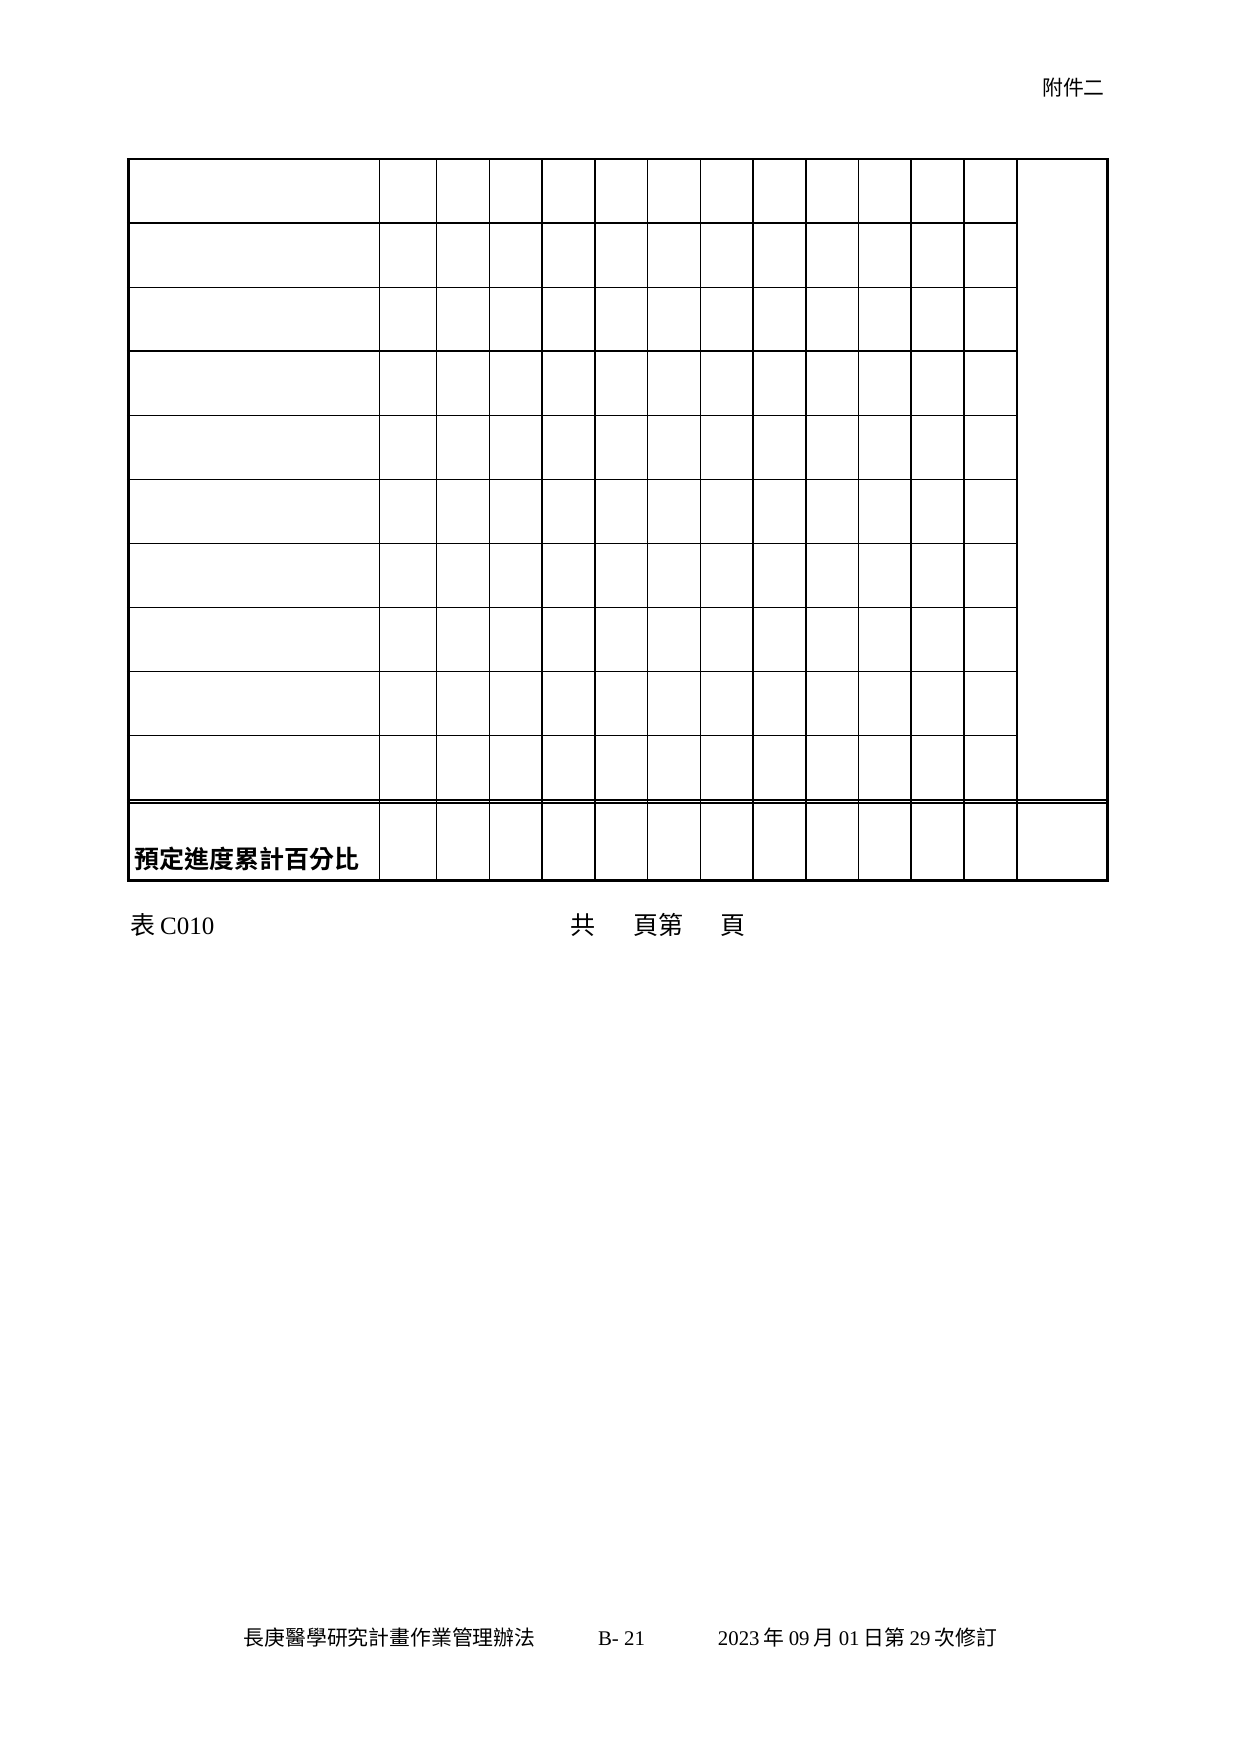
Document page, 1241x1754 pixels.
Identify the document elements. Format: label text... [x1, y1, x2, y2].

table_cell [130, 224, 379, 286]
table_cell [807, 672, 858, 735]
table_cell [859, 736, 910, 799]
table_cell [912, 480, 963, 543]
table_cell [912, 736, 963, 799]
table_cell [490, 804, 541, 878]
table_cell [754, 804, 805, 878]
table_cell [701, 224, 752, 286]
table_cell [754, 672, 805, 735]
table_cell [807, 608, 858, 671]
table_cell [490, 608, 541, 671]
table_cell [1076, 415, 1106, 478]
table_cell [130, 288, 379, 350]
table_cell [648, 804, 700, 878]
table_cell [965, 736, 1016, 799]
table_cell [754, 288, 805, 350]
table_cell [130, 352, 379, 414]
table_cell [1076, 607, 1106, 671]
table_cell [807, 352, 858, 414]
table_cell [648, 736, 700, 799]
table_cell [859, 480, 910, 543]
table_cell [965, 352, 1016, 414]
table_cell [701, 804, 752, 878]
table_cell [380, 804, 436, 878]
table_cell [965, 544, 1016, 607]
table_cell [1076, 222, 1106, 286]
text 表C010 共 頁第 頁 [130, 882, 1110, 944]
table_cell [596, 352, 647, 414]
table_cell [701, 160, 752, 222]
table_cell [490, 352, 541, 414]
table_cell [437, 224, 489, 286]
table_cell [859, 608, 910, 671]
table_cell [965, 288, 1016, 350]
table_cell [380, 224, 436, 286]
table_cell [859, 804, 910, 878]
table_cell [380, 160, 436, 222]
table_cell [912, 608, 963, 671]
table_cell [648, 672, 700, 735]
table_cell [543, 352, 594, 414]
table_cell [859, 224, 910, 286]
table_cell [543, 480, 594, 543]
table_cell [1076, 350, 1106, 414]
table_cell [754, 480, 805, 543]
table_cell [543, 672, 594, 735]
table_cell [437, 736, 489, 799]
table_cell [965, 672, 1016, 735]
table_cell [807, 544, 858, 607]
table_cell [701, 608, 752, 671]
table_cell [701, 672, 752, 735]
table_cell [648, 160, 700, 222]
table_cell [859, 544, 910, 607]
table_cell [380, 416, 436, 478]
table_cell [490, 480, 541, 543]
table_cell [1018, 671, 1076, 735]
table_cell [912, 544, 963, 607]
table_cell [965, 160, 1016, 222]
table_cell [437, 544, 489, 607]
table_cell [648, 416, 700, 478]
table_cell [701, 352, 752, 414]
table_cell [859, 416, 910, 478]
table_cell [807, 416, 858, 478]
table_cell [1018, 543, 1076, 607]
table_cell [1018, 160, 1076, 222]
table_cell [807, 804, 858, 878]
table_cell [380, 608, 436, 671]
table_cell [130, 416, 379, 478]
table_cell [543, 160, 594, 222]
table_cell [437, 160, 489, 222]
table_cell [130, 736, 379, 799]
table_cell [437, 352, 489, 414]
table_cell [912, 352, 963, 414]
table_cell [490, 224, 541, 286]
table_cell [380, 736, 436, 799]
table_cell [130, 608, 379, 671]
table_cell [754, 608, 805, 671]
table_cell [490, 288, 541, 350]
table_cell [701, 416, 752, 478]
table_cell [1076, 479, 1106, 543]
table_cell [807, 480, 858, 543]
table_cell [596, 804, 647, 878]
table_cell [437, 480, 489, 543]
table_cell [1018, 735, 1076, 799]
table_cell [1018, 607, 1076, 671]
table_cell [596, 480, 647, 543]
table_cell [596, 736, 647, 799]
table_cell [807, 736, 858, 799]
table_cell [965, 224, 1016, 286]
table_cell [965, 480, 1016, 543]
table_cell [1018, 222, 1076, 286]
table_cell [543, 544, 594, 607]
table_cell [1018, 286, 1076, 350]
table_cell [543, 804, 594, 878]
table_cell [130, 672, 379, 735]
table_cell [596, 224, 647, 286]
table_cell [648, 608, 700, 671]
table_cell [437, 672, 489, 735]
table_cell [543, 608, 594, 671]
table_cell [596, 608, 647, 671]
table_cell [543, 736, 594, 799]
table_cell [912, 672, 963, 735]
table_cell [754, 736, 805, 799]
table_cell [701, 544, 752, 607]
table_cell [130, 160, 379, 222]
table_cell [1076, 160, 1106, 222]
table_cell [130, 480, 379, 543]
table_cell [1018, 804, 1076, 878]
table_cell [648, 224, 700, 286]
table_cell [130, 544, 379, 607]
table_cell [490, 160, 541, 222]
table_cell [807, 224, 858, 286]
table_cell [754, 544, 805, 607]
table_cell [596, 672, 647, 735]
table_cell [912, 416, 963, 478]
table_cell [965, 804, 1016, 878]
table_cell [965, 416, 1016, 478]
table_cell [490, 736, 541, 799]
table_cell [380, 288, 436, 350]
table_cell [596, 288, 647, 350]
table_cell [1018, 479, 1076, 543]
table_cell [490, 416, 541, 478]
table_cell [859, 672, 910, 735]
table_cell [859, 160, 910, 222]
table_cell [701, 480, 752, 543]
table_cell [1076, 735, 1106, 799]
table_cell [912, 160, 963, 222]
table_cell [648, 480, 700, 543]
table_cell [912, 224, 963, 286]
table_cell [596, 416, 647, 478]
table_cell [1076, 804, 1106, 878]
table_cell [912, 804, 963, 878]
table_cell [648, 352, 700, 414]
table_cell [380, 544, 436, 607]
table_cell [754, 352, 805, 414]
table_cell [701, 288, 752, 350]
table_cell [380, 480, 436, 543]
table_cell [437, 288, 489, 350]
table_cell [1076, 286, 1106, 350]
table_cell [1018, 350, 1076, 414]
table_cell [859, 352, 910, 414]
table_cell [754, 160, 805, 222]
table_cell [1018, 415, 1076, 478]
table_cell [965, 608, 1016, 671]
table_cell [437, 804, 489, 878]
table_cell [596, 160, 647, 222]
table_cell [807, 288, 858, 350]
table_cell [596, 544, 647, 607]
table_cell [754, 224, 805, 286]
table_cell [380, 672, 436, 735]
table_cell [859, 288, 910, 350]
table_cell 預定進度累計百分比 [130, 804, 379, 878]
table_cell [1076, 543, 1106, 607]
table_cell [490, 544, 541, 607]
table_cell [912, 288, 963, 350]
table_cell [437, 608, 489, 671]
table_cell [1076, 671, 1106, 735]
table_cell [543, 288, 594, 350]
table_cell [648, 544, 700, 607]
table_cell [701, 736, 752, 799]
table_cell [543, 224, 594, 286]
table_cell [543, 416, 594, 478]
table_cell [380, 352, 436, 414]
table_cell [754, 416, 805, 478]
table_cell [490, 672, 541, 735]
table_cell [437, 416, 489, 478]
table_cell [807, 160, 858, 222]
table_cell [648, 288, 700, 350]
